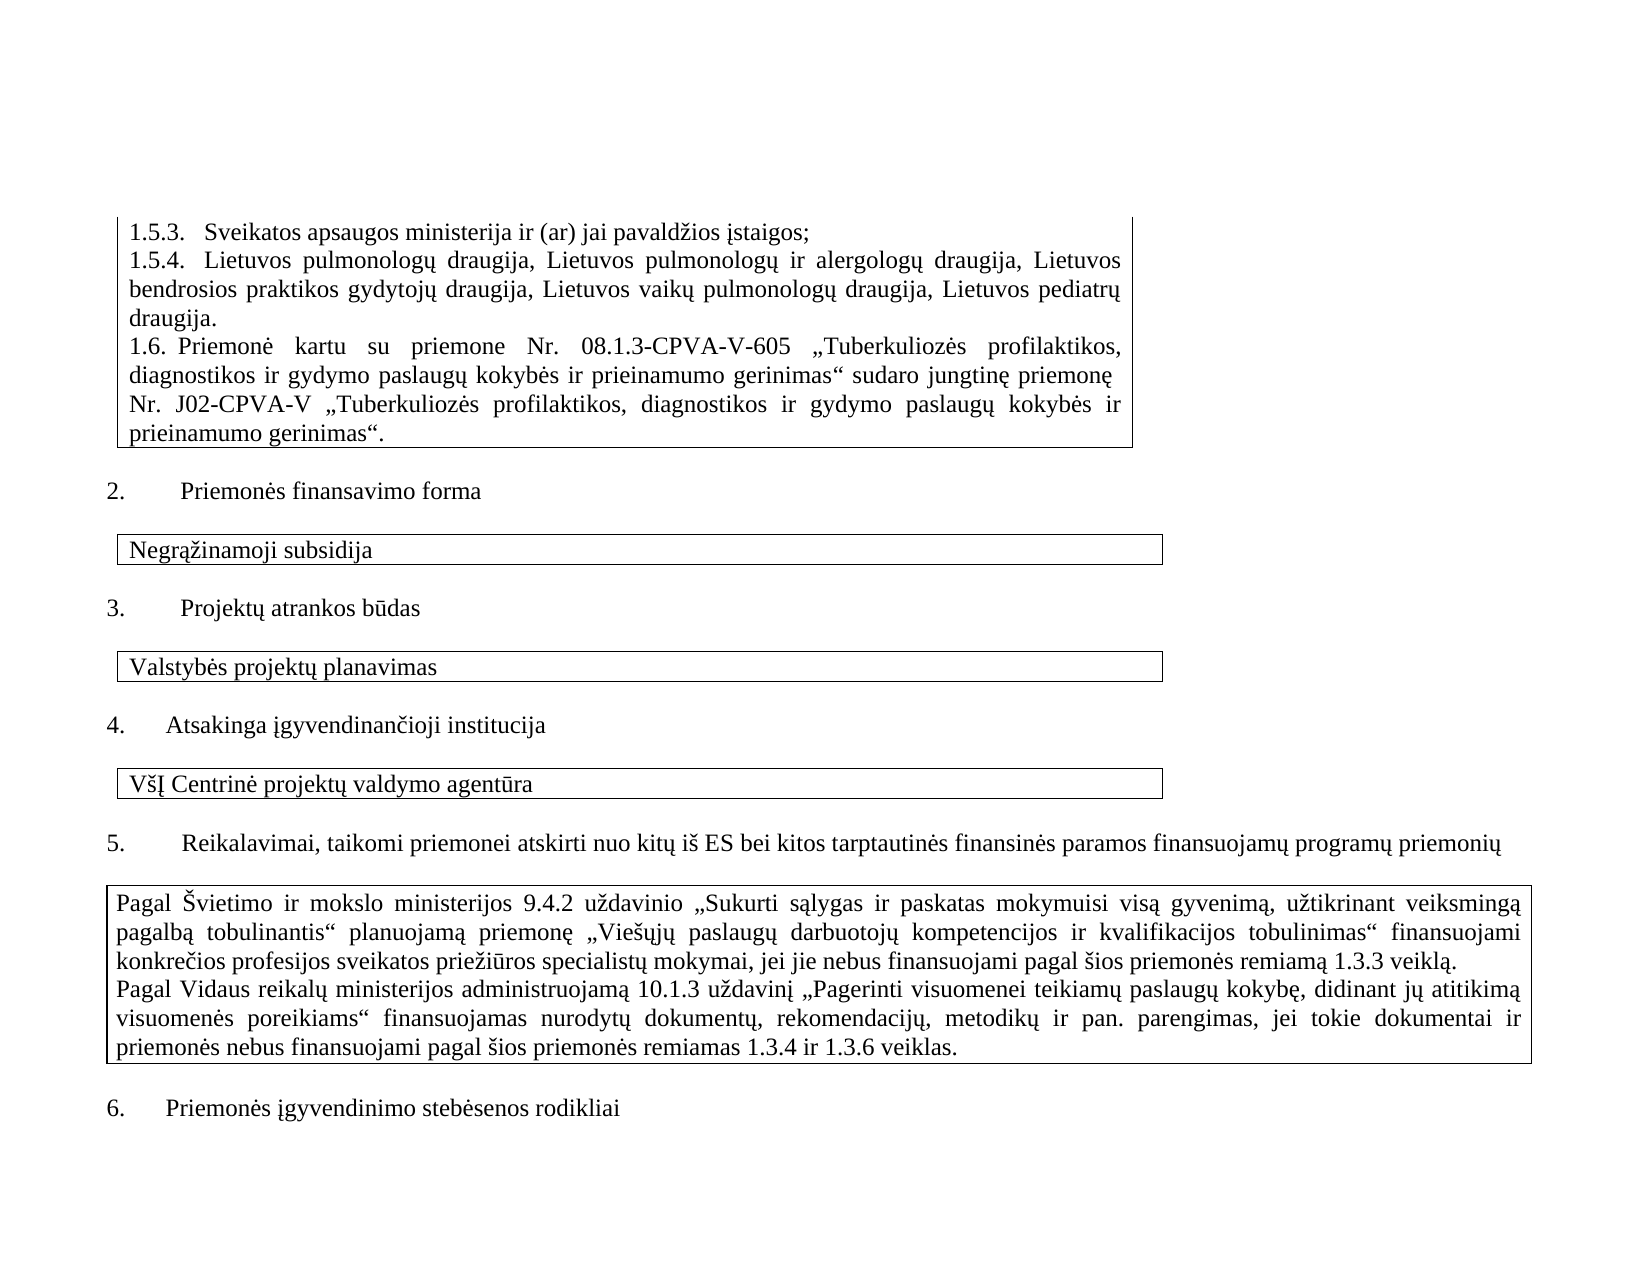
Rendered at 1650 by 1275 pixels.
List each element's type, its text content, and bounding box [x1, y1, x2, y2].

text 6. Priemonės įgyvendinimo stebėsenos rodikliai [106, 1093, 1532, 1121]
text Pagal Vidaus reikalų ministerijos administruojamą 10.1.3 uždavinį „Pagerinti visuomenei teikiamų paslaugų kokybę, didinant jų atitikimą visuomenės poreikiams“ finansuojamas nurodytų dokumentų, rekomendacijų, metodikų ir pan. parengimas, jei tokie dokumentai ir priemonės nebus finansuojami pagal šios priemonės remiamas 1.3.4 ir 1.3.6 veiklas. [108, 971, 1531, 1063]
text 4. Atsakinga įgyvendinančioji institucija [106, 711, 1532, 739]
table_cell 1.6. Priemonė kartu su priemone Nr. 08.1.3-CPVA-V-605 „Tuberkuliozės profilaktikos, diagnostikos ir gydymo paslaugų kokybės ir prieinamumo gerinimas“ sudaro jungtinę priemonę Nr. J02-CPVA-V „Tuberkuliozės profilaktikos, diagnostikos ir gydymo paslaugų kokybės ir prieinamumo gerinimas“. [118, 332, 1132, 447]
text Pagal Švietimo ir mokslo ministerijos 9.4.2 uždavinio „Sukurti sąlygas ir paskatas mokymuisi visą gyvenimą, užtikrinant veiksmingą pagalbą tobulinantis“ planuojamą priemonę „Viešųjų paslaugų darbuotojų kompetencijos ir kvalifikacijos tobulinimas“ finansuojami konkrečios profesijos sveikatos priežiūros specialistų mokymai, jei jie nebus finansuojami pagal šios priemonės remiamą 1.3.3 veiklą. [108, 886, 1531, 971]
table_header VšĮ Centrinė projektų valdymo agentūra [118, 769, 1162, 798]
text 5. Reikalavimai, taikomi priemonei atskirti nuo kitų iš ES bei kitos tarptautinės finansinės paramos finansuojamų programų priemonių [106, 828, 1532, 856]
table_header Negrąžinamoji subsidija [118, 535, 1162, 564]
table_cell 1.5.3. Sveikatos apsaugos ministerija ir (ar) jai pavaldžios įstaigos; 1.5.4. Lietuvos pulmonologų draugija, Lietuvos pulmonologų ir alergologų draugija, Lietuvos bendrosios praktikos gydytojų draugija, Lietuvos vaikų pulmonologų draugija, Lietuvos pediatrų draugija. [118, 217, 1132, 332]
text 2. Priemonės finansavimo forma [106, 476, 1532, 505]
table_header Valstybės projektų planavimas [118, 652, 1162, 681]
text 3. Projektų atrankos būdas [106, 593, 1532, 622]
